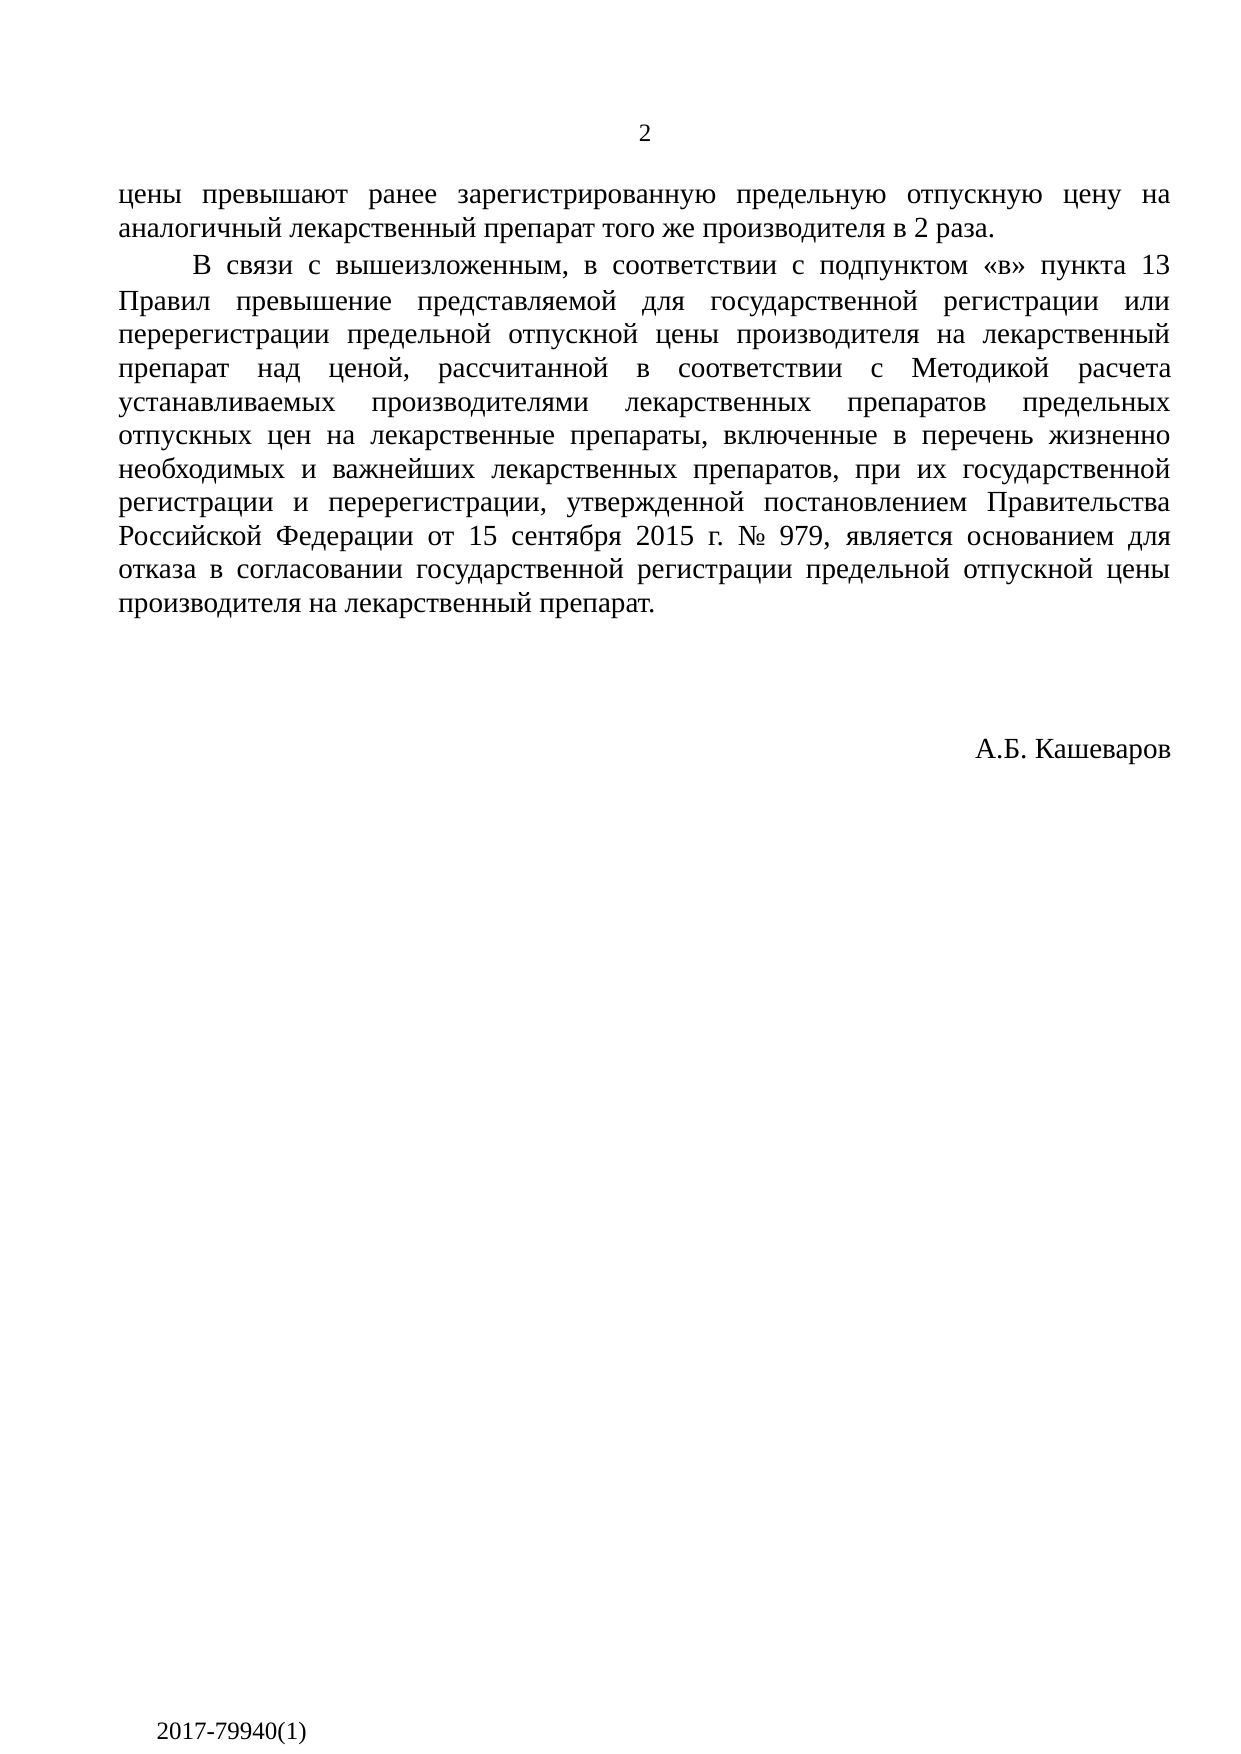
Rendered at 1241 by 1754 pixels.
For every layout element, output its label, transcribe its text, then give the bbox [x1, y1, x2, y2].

text А.Б. Кашеваров [118, 731, 1171, 765]
text В связи с вышеизложенным, в соответствии с подпунктом «в» пункта 13 Правил превышение представляемой для государственной регистрации или перерегистрации предельной отпускной цены производителя на лекарственный препарат над ценой, рассчитанной в соответствии с Методикой расчета устанавливаемых производителями лекарственных препаратов предельных отпускных цен на лекарственные препараты, включенные в перечень жизненно необходимых и важнейших лекарственных препаратов, при их государственной регистрации и перерегистрации, утвержденной постановлением Правительства Российской Федерации от 15 сентября 2015 г. № 979, является основанием для отказа в согласовании государственной регистрации предельной отпускной цены производителя на лекарственный препарат. [118, 243, 1171, 618]
text цены превышают ранее зарегистрированную предельную отпускную цену на аналогичный лекарственный препарат того же производителя в 2 раза. [118, 176, 1171, 243]
